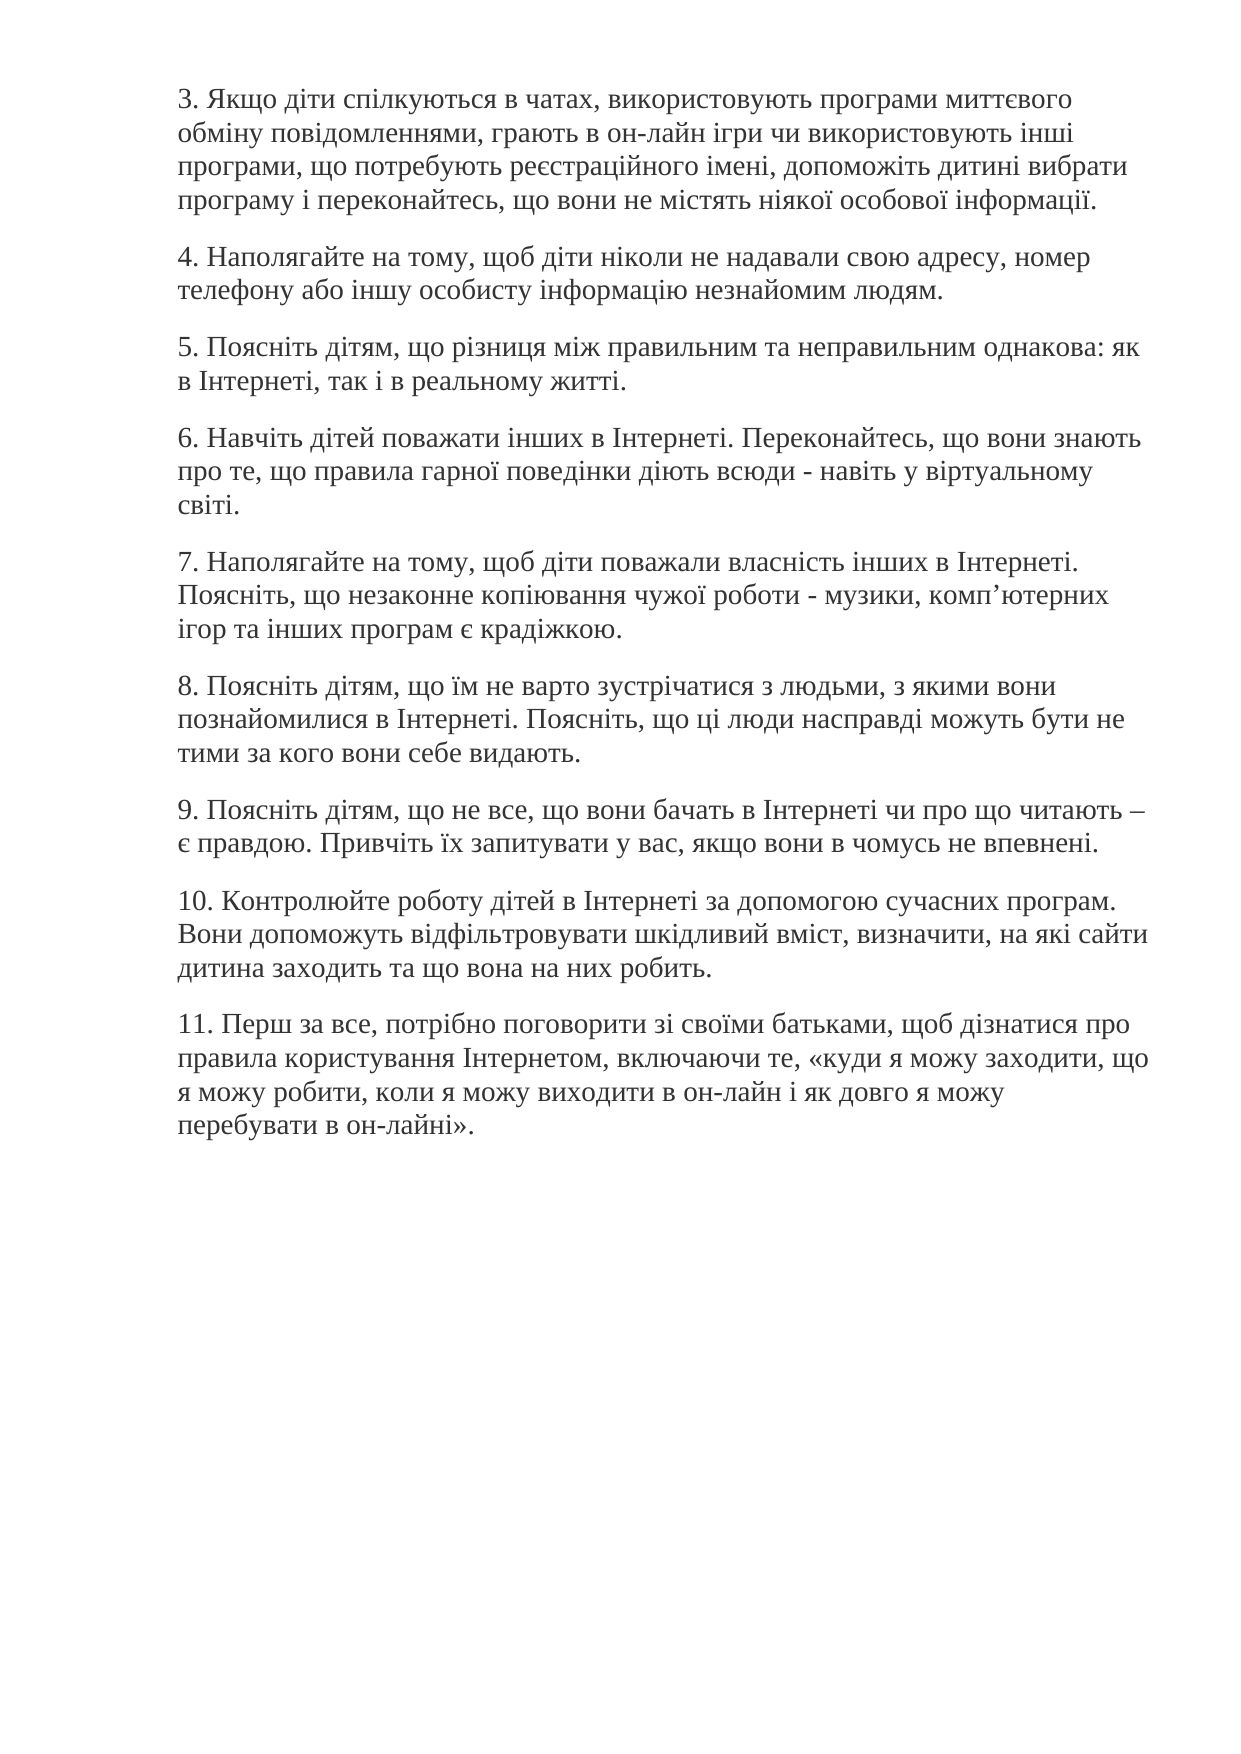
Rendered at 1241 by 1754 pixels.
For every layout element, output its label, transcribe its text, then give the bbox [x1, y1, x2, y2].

text 5. Поясніть дітям, що різниця між правильним та неправильним однакова: як в Інтернеті, так і в реальному житті. [177, 329, 1152, 396]
text 6. Навчіть дітей поважати інших в Інтернеті. Переконайтесь, що вони знають про те, що правила гарної поведінки діють всюди - навіть у віртуальному світі. [177, 420, 1152, 521]
text 11. Перш за все, потрібно поговорити зі своїми батьками, щоб дізнатися про правила користування Інтернетом, включаючи те, «куди я можу заходити, що я можу робити, коли я можу виходити в он-лайн і як довго я можу перебувати в он-лайні». [177, 1007, 1152, 1141]
text 3. Якщо діти спілкуються в чатах, використовують програми миттєвого обміну повідомленнями, грають в он-лайн ігри чи використовують інші програми, що потребують реєстраційного імені, допоможіть дитині вибрати програму і переконайтесь, що вони не містять ніякої особової інформації. [177, 81, 1152, 215]
text 10. Контролюйте роботу дітей в Інтернеті за допомогою сучасних програм. Вони допоможуть відфільтровувати шкідливий вміст, визначити, на які сайти дитина заходить та що вона на них робить. [177, 883, 1152, 983]
text 8. Поясніть дітям, що їм не варто зустрічатися з людьми, з якими вони познайомилися в Інтернеті. Поясніть, що ці люди насправді можуть бути не тими за кого вони себе видають. [177, 668, 1152, 769]
text 7. Наполягайте на тому, щоб діти поважали власність інших в Інтернеті. Поясніть, що незаконне копіювання чужої роботи - музики, комп’ютерних ігор та інших програм є крадіжкою. [177, 544, 1152, 644]
text 9. Поясніть дітям, що не все, що вони бачать в Інтернеті чи про що читають – є правдою. Привчіть їх запитувати у вас, якщо вони в чомусь не впевнені. [177, 792, 1152, 859]
text 4. Наполягайте на тому, щоб діти ніколи не надавали свою адресу, номер телефону або іншу особисту інформацію незнайомим людям. [177, 239, 1152, 306]
